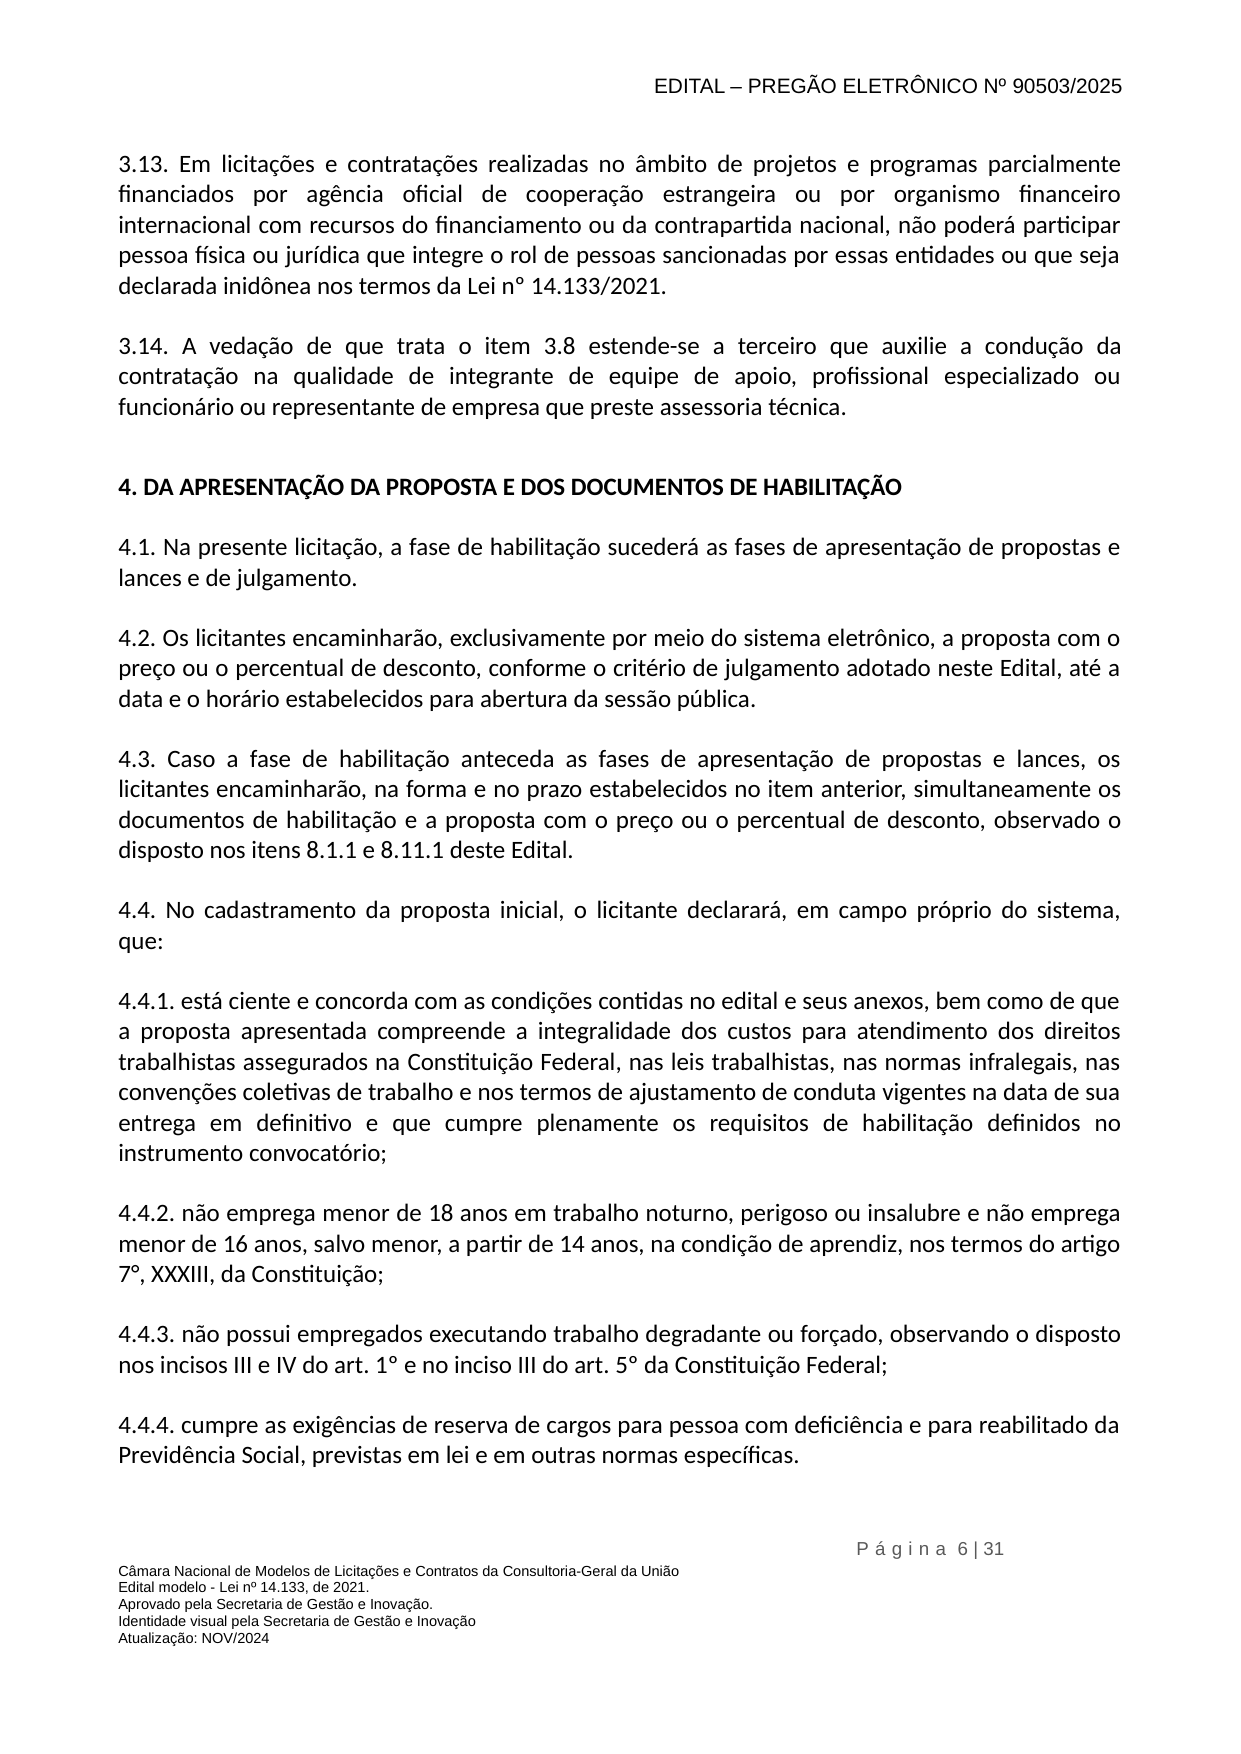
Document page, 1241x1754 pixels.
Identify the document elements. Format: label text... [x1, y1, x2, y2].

text 4.4.3. não possui empregados executando trabalho degradante ou forçado, observando o disposto nos incisos III e IV do art. 1º e no inciso III do art. 5º da Constituição Federal; [118, 1319, 1122, 1380]
text 4.4.1. está ciente e concorda com as condições contidas no edital e seus anexos, bem como de que a proposta apresentada compreende a integralidade dos custos para atendimento dos direitos trabalhistas assegurados na Constituição Federal, nas leis trabalhistas, nas normas infralegais, nas convenções coletivas de trabalho e nos termos de ajustamento de conduta vigentes na data de sua entrega em definitivo e que cumpre plenamente os requisitos de habilitação definidos no instrumento convocatório; [118, 985, 1122, 1168]
text 4.4. No cadastramento da proposta inicial, o licitante declarará, em campo próprio do sistema, que: [118, 894, 1122, 956]
text 4.3. Caso a fase de habilitação anteceda as fases de apresentação de propostas e lances, os licitantes encaminharão, na forma e no prazo estabelecidos no item anterior, simultaneamente os documentos de habilitação e a proposta com o preço ou o percentual de desconto, observado o disposto nos itens 8.1.1 e 8.11.1 deste Edital. [118, 743, 1122, 865]
subtitle 4. DA APRESENTAÇÃO DA PROPOSTA E DOS DOCUMENTOS DE HABILITAÇÃO [118, 471, 1122, 502]
text 3.14. A vedação de que trata o item 3.8 estende-se a terceiro que auxilie a condução da contratação na qualidade de integrante de equipe de apoio, profissional especializado ou funcionário ou representante de empresa que preste assessoria técnica. [118, 330, 1122, 421]
text 4.4.4. cumpre as exigências de reserva de cargos para pessoa com deficiência e para reabilitado da Previdência Social, previstas em lei e em outras normas específicas. [118, 1409, 1122, 1470]
text 4.2. Os licitantes encaminharão, exclusivamente por meio do sistema eletrônico, a proposta com o preço ou o percentual de desconto, conforme o critério de julgamento adotado neste Edital, até a data e o horário estabelecidos para abertura da sessão pública. [118, 622, 1122, 713]
text 3.13. Em licitações e contratações realizadas no âmbito de projetos e programas parcialmente financiados por agência oficial de cooperação estrangeira ou por organismo financeiro internacional com recursos do financiamento ou da contrapartida nacional, não poderá participar pessoa física ou jurídica que integre o rol de pessoas sancionadas por essas entidades ou que seja declarada inidônea nos termos da Lei nº 14.133/2021. [118, 148, 1122, 300]
text 4.1. Na presente licitação, a fase de habilitação sucederá as fases de apresentação de propostas e lances e de julgamento. [118, 531, 1122, 592]
text 4.4.2. não emprega menor de 18 anos em trabalho noturno, perigoso ou insalubre e não emprega menor de 16 anos, salvo menor, a partir de 14 anos, na condição de aprendiz, nos termos do artigo 7°, XXXIII, da Constituição; [118, 1198, 1122, 1289]
